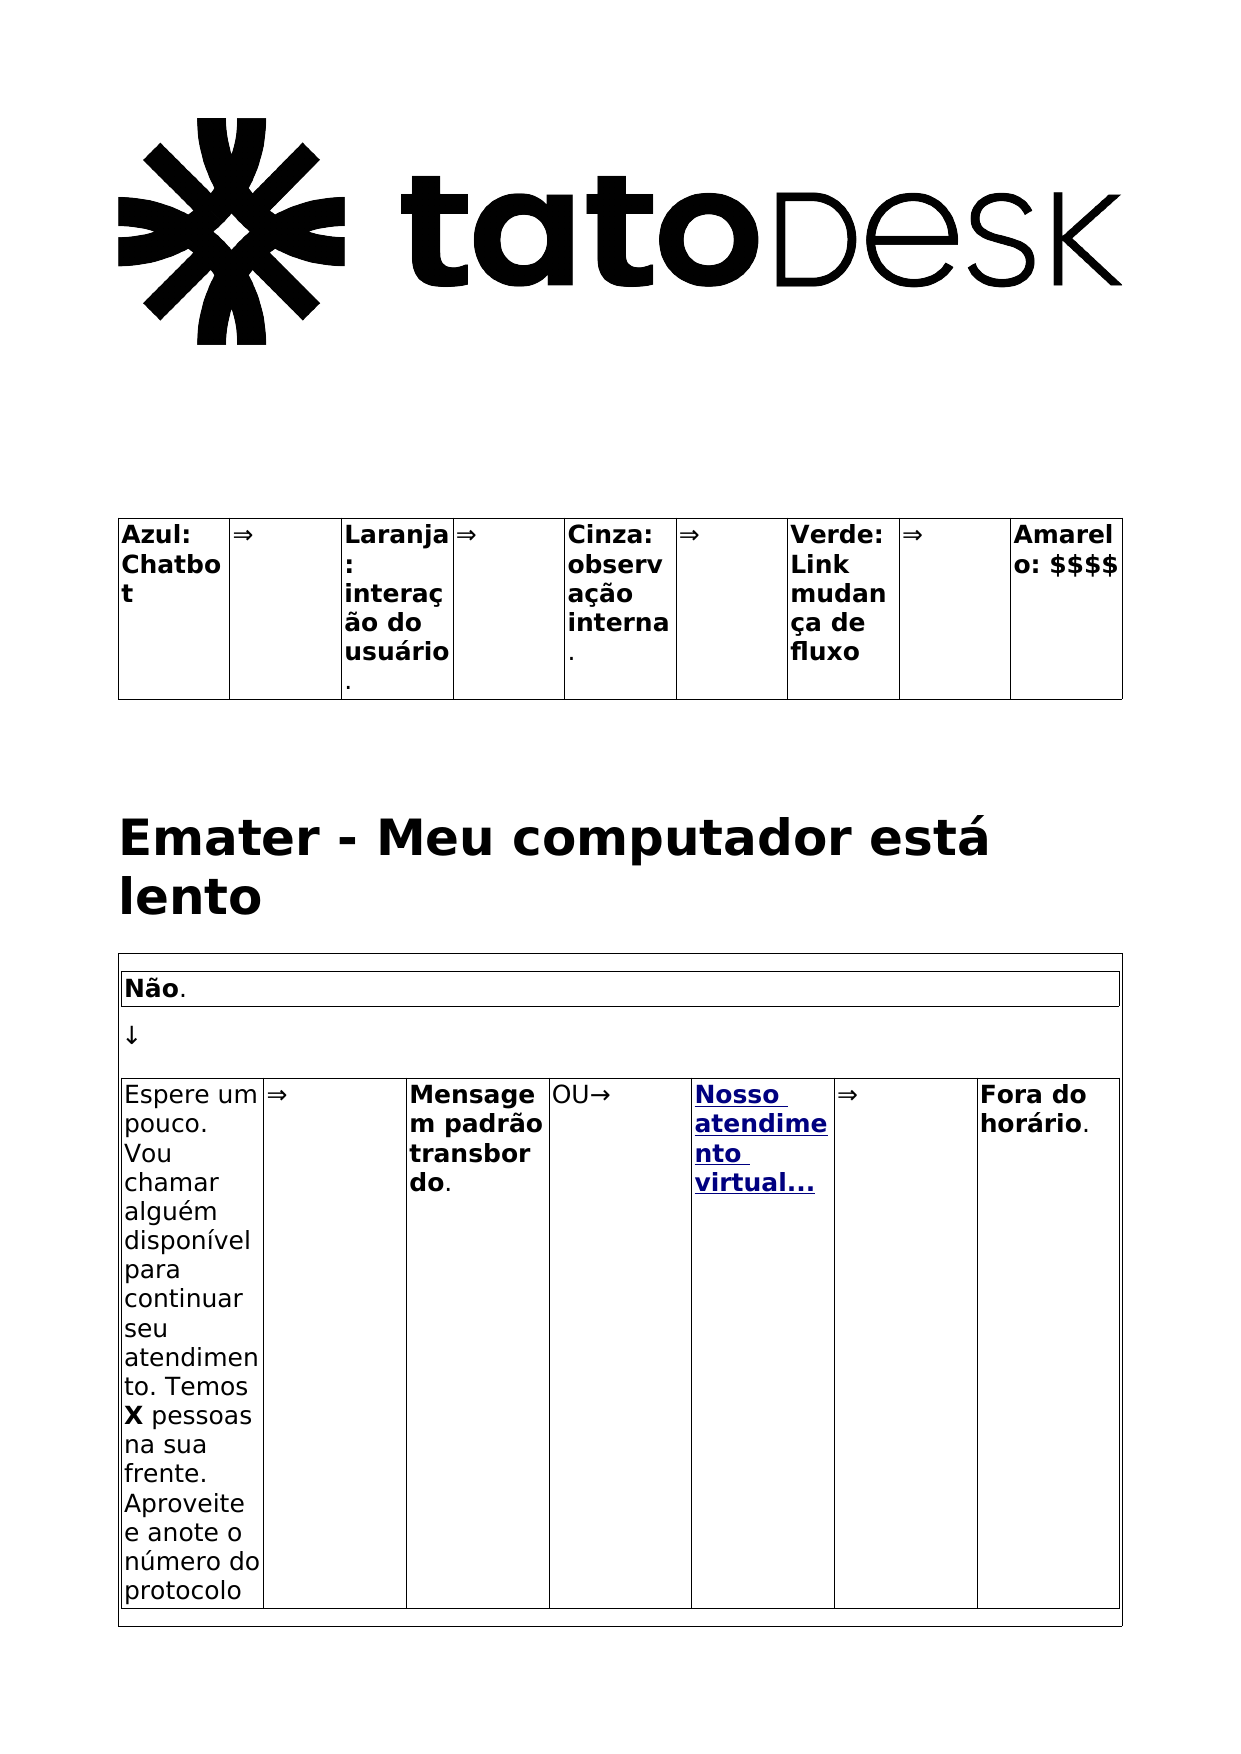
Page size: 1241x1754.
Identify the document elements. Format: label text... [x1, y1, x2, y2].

table_header Laranja: interação do usuário. [342, 519, 453, 699]
table_header OU→ [550, 1079, 691, 1608]
table_header ⇒ [230, 519, 341, 699]
table_header Fora do horário. [978, 1079, 1119, 1608]
table_header ⇒ [900, 519, 1010, 699]
table_header Verde: Link mudança de fluxo [788, 519, 899, 699]
table_header Mensagem padrão transbordo. [407, 1079, 549, 1608]
table_header Nosso atendimento virtual... [692, 1079, 834, 1608]
table_header Cinza: observação interna. [565, 519, 676, 699]
table_header ↓ [119, 954, 1122, 1626]
table_header ⇒ [454, 519, 564, 699]
table_header ⇒ [264, 1079, 406, 1608]
table_header Azul: Chatbot [119, 519, 229, 699]
table_header Amarelo: $$$$ [1011, 519, 1122, 699]
subtitle Emater - Meu computador está lento [118, 809, 1122, 926]
table_header ⇒ [835, 1079, 977, 1608]
picture [118, 118, 1123, 345]
table_header Espere um pouco. Vou chamar alguém disponível para continuar seu atendimento. Temos X pessoas na sua frente. Aproveite e anote o número do protocolo [122, 1079, 263, 1608]
table_header Não. [122, 972, 1119, 1006]
table_header ⇒ [677, 519, 787, 699]
